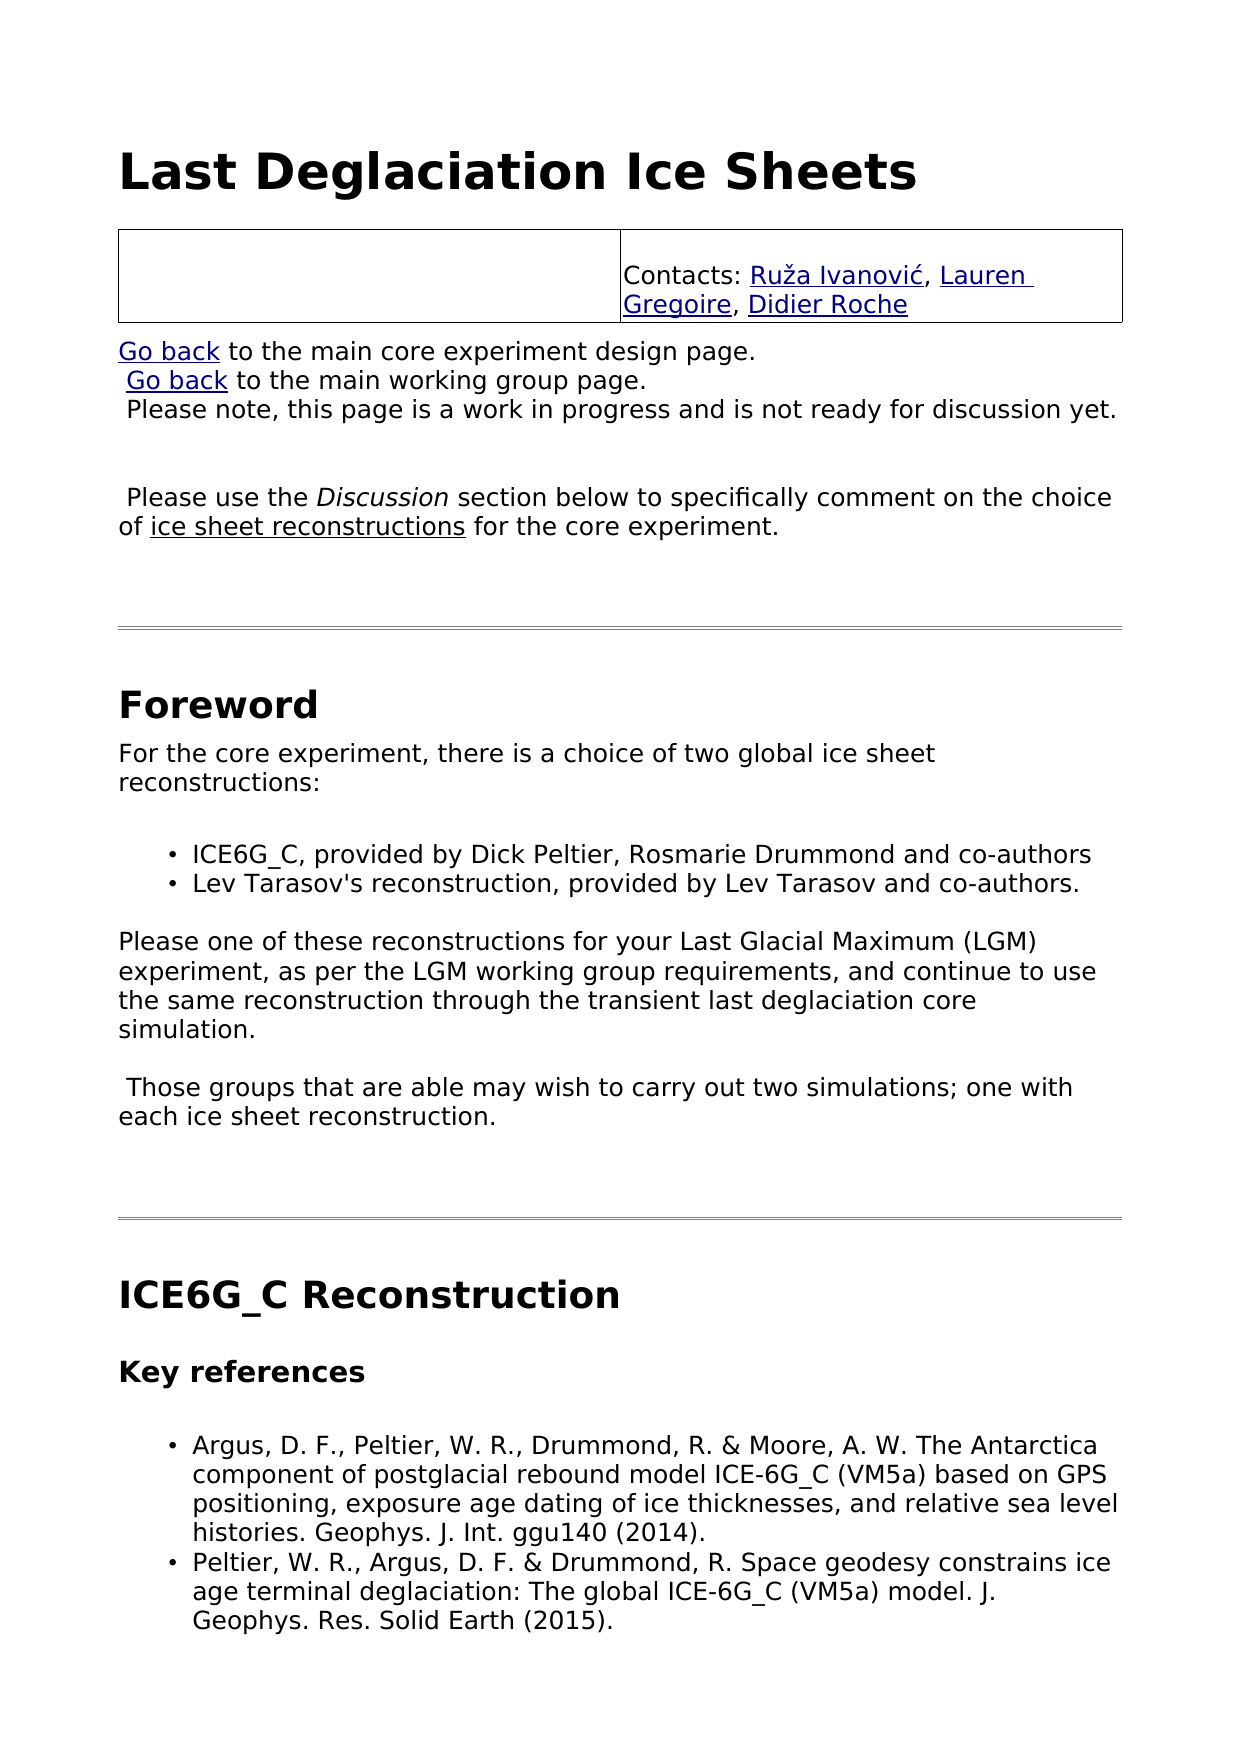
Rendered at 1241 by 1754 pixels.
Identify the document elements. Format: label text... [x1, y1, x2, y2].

list Lev Tarasov's reconstruction, provided by Lev Tarasov and co-authors. [177, 869, 1122, 898]
text Go back to the main core experiment design page. Go back to the main working group page. Please note, this page is a work in progress and is not ready for discussion yet. Please use the Discussion section below to specifically comment on the choice of ice sheet reconstructions for the core experiment. [118, 337, 1122, 599]
table_header Contacts: Ruža Ivanović, Lauren Gregoire, Didier Roche [621, 230, 1122, 322]
text For the core experiment, there is a choice of two global ice sheet reconstructions: [118, 739, 1122, 798]
list Argus, D. F., Peltier, W. R., Drummond, R. & Moore, A. W. The Antarctica component of postglacial rebound model ICE-6G_C (VM5a) based on GPS positioning, exposure age dating of ice thicknesses, and relative sea level histories. Geophys. J. Int. ggu140 (2014). [177, 1431, 1122, 1548]
list ICE6G_C, provided by Dick Peltier, Rosmarie Drummond and co-authors [177, 840, 1122, 869]
subtitle Last Deglaciation Ice Sheets [118, 143, 1122, 201]
subtitle Key references [118, 1355, 1122, 1389]
subtitle ICE6G_C Reconstruction [118, 1274, 1122, 1318]
text Please one of these reconstructions for your Last Glacial Maximum (LGM) experiment, as per the LGM working group requirements, and continue to use the same reconstruction through the transient last deglaciation core simulation. Those groups that are able may wish to carry out two simulations; one with each ice sheet reconstruction. [118, 928, 1122, 1190]
table_header [119, 230, 620, 322]
subtitle Foreword [118, 683, 1122, 727]
list Peltier, W. R., Argus, D. F. & Drummond, R. Space geodesy constrains ice age terminal deglaciation: The global ICE-6G_C (VM5a) model. J. Geophys. Res. Solid Earth (2015). [177, 1548, 1122, 1635]
